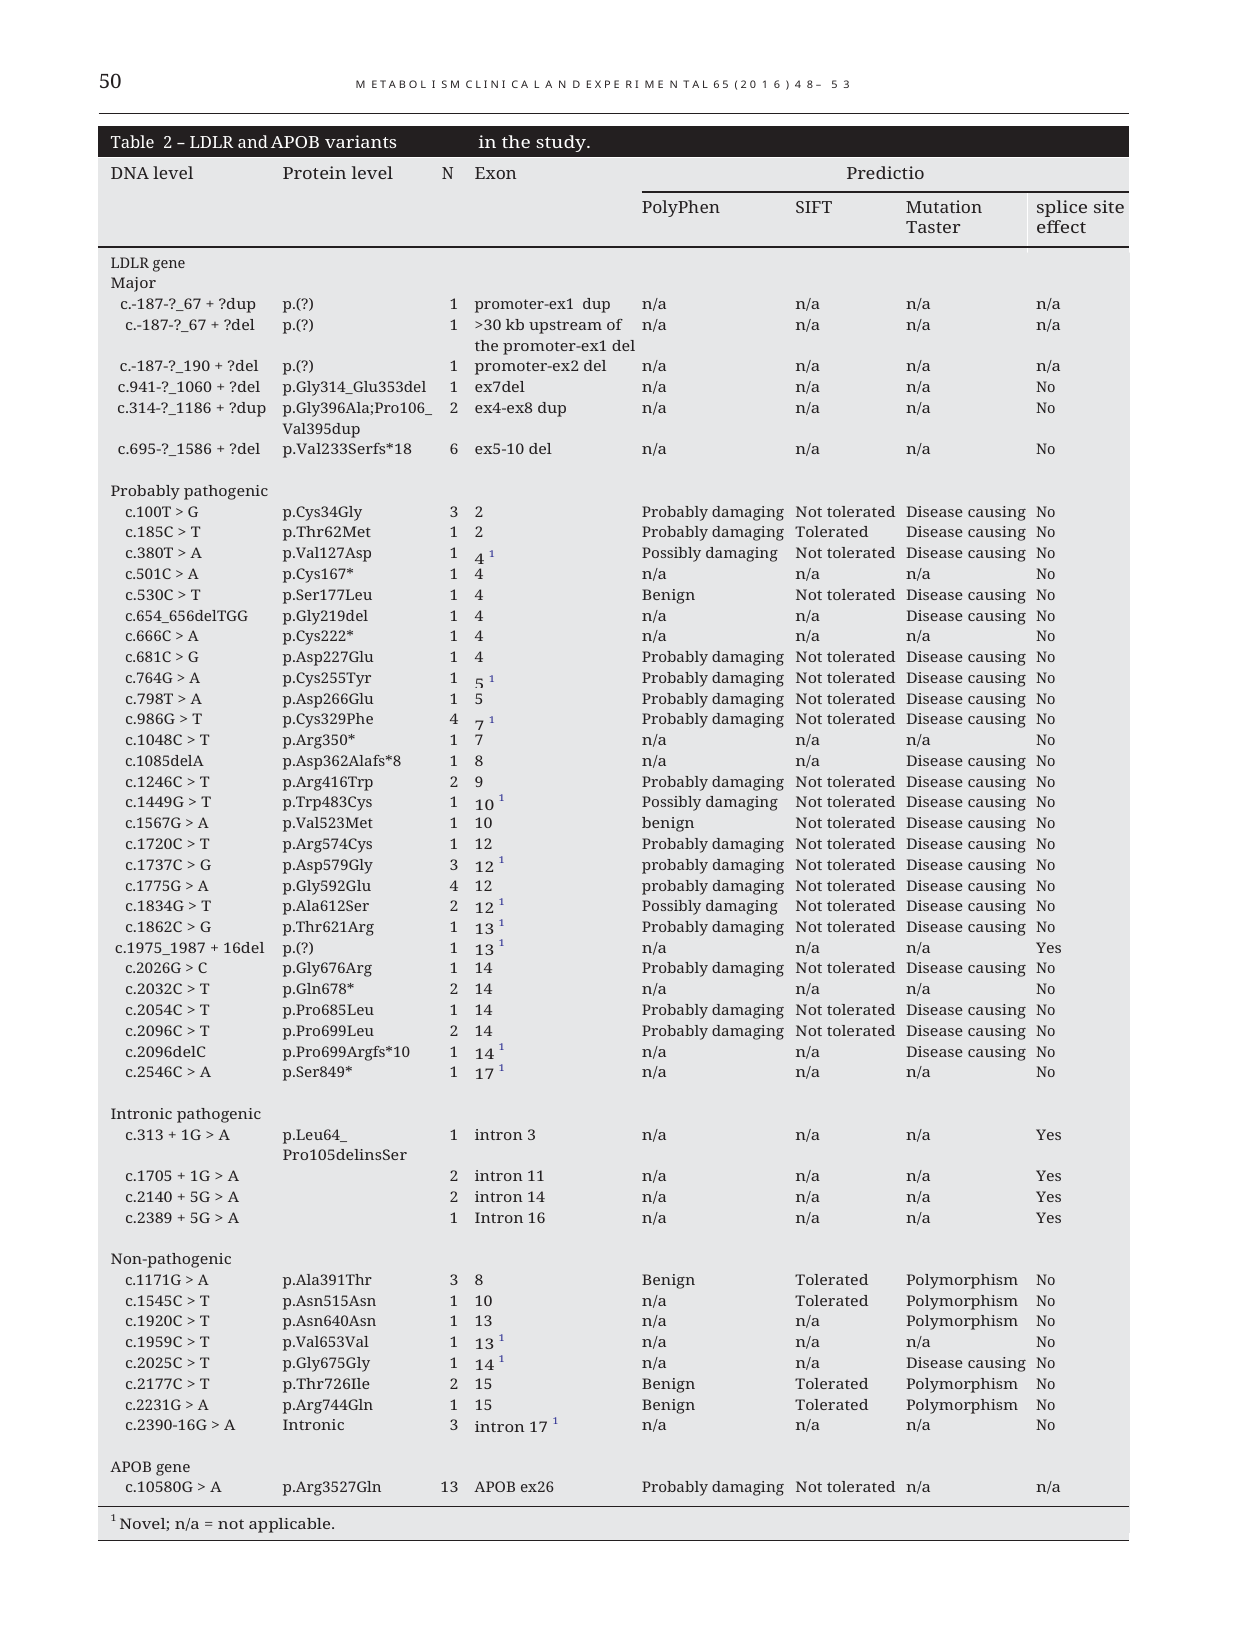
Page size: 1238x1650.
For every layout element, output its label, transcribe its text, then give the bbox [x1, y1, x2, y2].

table_cell 3 [433, 1414, 474, 1446]
table_cell SIFT [787, 193, 898, 246]
table_cell n/a [787, 293, 898, 314]
table_cell Mutation Taster [898, 193, 1027, 246]
table_cell n/a [898, 979, 1027, 999]
table_cell p.Asp362Alafs*8 [268, 750, 433, 771]
table_cell n/a [898, 1331, 1027, 1351]
table_cell [268, 1238, 433, 1269]
table_cell n/a [642, 605, 787, 626]
table_cell c.1048C > T [98, 729, 268, 750]
table_cell n/a [642, 1290, 787, 1311]
table_cell p.Pro699Leu [268, 1020, 433, 1040]
table_cell No [1028, 1311, 1129, 1331]
table_cell Probably damaging [642, 771, 787, 791]
table_cell the promoter-ex1 del [474, 335, 642, 356]
table_cell [898, 470, 1027, 501]
table_cell c.2389 + 5G > A [98, 1207, 268, 1238]
table_cell c.10580G > A [98, 1477, 268, 1506]
table_cell Not tolerated [787, 853, 898, 875]
table_cell 2 [474, 522, 642, 542]
table_cell n/a [642, 314, 787, 335]
table_cell p.Gly396Ala;Pro106_ [268, 397, 433, 418]
table_cell n/a [642, 1165, 787, 1186]
table_cell Disease causing [898, 875, 1027, 895]
table_cell No [1028, 563, 1129, 584]
table_cell [1028, 1446, 1129, 1477]
table_cell Not tolerated [787, 646, 898, 666]
table_cell 14 1 [474, 1040, 642, 1061]
table_cell n/a [787, 750, 898, 771]
table_cell Tolerated [787, 1394, 898, 1414]
table_cell n/a [787, 936, 898, 958]
table_cell Not tolerated [787, 688, 898, 708]
table_cell 4 [433, 708, 474, 729]
table_cell c.695-?_1586 + ?del [98, 439, 268, 470]
table_cell 1 [433, 750, 474, 771]
table_cell 1 [433, 1290, 474, 1311]
table_cell 3 [433, 853, 474, 875]
table_cell 2 [433, 1020, 474, 1040]
table_cell Protein level [268, 158, 433, 246]
table_cell Probably damaging [642, 916, 787, 936]
table_cell n/a [898, 356, 1027, 376]
table_cell [642, 248, 787, 272]
table_cell c.1545C > T [98, 1290, 268, 1311]
table_cell n/a [642, 1414, 787, 1446]
table_cell c.681C > G [98, 646, 268, 666]
table_cell n/a [787, 314, 898, 335]
table_cell [433, 1446, 474, 1477]
table_cell 10 1 [474, 791, 642, 812]
table_cell 2 [433, 979, 474, 999]
table_cell [642, 273, 787, 293]
table_cell [1028, 470, 1129, 501]
table_cell 13 [474, 1311, 642, 1331]
table_cell [787, 1238, 898, 1269]
table_cell p.Val523Met [268, 813, 433, 833]
table_cell n/a [898, 439, 1027, 470]
table_cell c.798T > A [98, 688, 268, 708]
table_cell n/a [787, 376, 898, 397]
table_cell [268, 1207, 433, 1238]
table_cell Disease causing [898, 605, 1027, 626]
table_cell n/a [642, 1061, 787, 1093]
table_cell c.1085delA [98, 750, 268, 771]
table_cell 1 [433, 1061, 474, 1093]
table_cell Disease causing [898, 750, 1027, 771]
table_cell 8 [474, 750, 642, 771]
table_cell p.Leu64_ [268, 1124, 433, 1144]
table_cell Disease causing [898, 646, 1027, 666]
table_cell Probably damaging [642, 522, 787, 542]
table_cell p.(?) [268, 356, 433, 376]
table_cell [642, 418, 787, 439]
table_cell p.Arg3527Gln [268, 1477, 433, 1506]
table_cell 1 [433, 542, 474, 563]
table_cell n/a [787, 626, 898, 646]
table_cell [474, 273, 642, 293]
table_cell n/a [642, 1351, 787, 1373]
table_cell No [1028, 750, 1129, 771]
table_cell c.1862C > G [98, 916, 268, 936]
table_cell No [1028, 875, 1129, 895]
table_cell c.2032C > T [98, 979, 268, 999]
table_cell No [1028, 1040, 1129, 1061]
table_cell No [1028, 1414, 1129, 1446]
table_cell probably damaging [642, 853, 787, 875]
table_cell c.1737C > G [98, 853, 268, 875]
table_header in the study. [474, 126, 1129, 157]
table_cell n/a [787, 1207, 898, 1238]
table_cell No [1028, 1351, 1129, 1373]
table_cell Not tolerated [787, 1020, 898, 1040]
table_cell Tolerated [787, 1290, 898, 1311]
table_cell APOB gene [98, 1446, 268, 1477]
table_cell Polymorphism [898, 1269, 1027, 1290]
table_cell p.Ser177Leu [268, 584, 433, 605]
table_cell 1 [433, 666, 474, 688]
table_cell Benign [642, 584, 787, 605]
table_cell Probably damaging [642, 999, 787, 1020]
table_cell 1 [433, 626, 474, 646]
table_cell 10 [474, 1290, 642, 1311]
table_cell [642, 335, 787, 356]
table_cell n/a [787, 1124, 898, 1144]
table_cell No [1028, 916, 1129, 936]
table_cell 3 [433, 501, 474, 522]
table_cell No [1028, 501, 1129, 522]
table_cell c.501C > A [98, 563, 268, 584]
table_cell n/a [898, 1414, 1027, 1446]
table_cell 13 1 [474, 916, 642, 936]
table_cell [898, 1093, 1027, 1124]
table_cell p.Cys255Tyr [268, 666, 433, 688]
table_cell Disease causing [898, 708, 1027, 729]
picture [98, 252, 1130, 1533]
table_cell 12 [474, 833, 642, 853]
table_cell Tolerated [787, 1269, 898, 1290]
table_cell 12 1 [474, 895, 642, 916]
table_cell p.Trp483Cys [268, 791, 433, 812]
table_cell 12 1 [474, 853, 642, 875]
table_cell No [1028, 708, 1129, 729]
table_cell n/a [642, 356, 787, 376]
table_cell Yes [1028, 936, 1129, 958]
table_cell 4 [474, 584, 642, 605]
table_cell n/a [787, 563, 898, 584]
table_cell Not tolerated [787, 1477, 898, 1506]
table_cell 1 [433, 1311, 474, 1331]
table_cell [268, 1446, 433, 1477]
table_cell 2 [474, 501, 642, 522]
table_cell Disease causing [898, 1040, 1027, 1061]
table_cell 2 [433, 1165, 474, 1186]
table_cell n/a [787, 605, 898, 626]
table_cell Possibly damaging [642, 791, 787, 812]
table_cell 1 [433, 688, 474, 708]
table_cell [898, 335, 1027, 356]
table_cell 1 [433, 791, 474, 812]
table_cell Val395dup [268, 418, 433, 439]
table_cell Intronic pathogenic [98, 1093, 268, 1124]
table_cell 1 [433, 1351, 474, 1373]
table_cell [787, 335, 898, 356]
table_cell Not tolerated [787, 895, 898, 916]
table_cell No [1028, 1373, 1129, 1394]
table_cell No [1028, 729, 1129, 750]
table_cell n/a [642, 1124, 787, 1144]
table_cell Disease causing [898, 813, 1027, 833]
table_cell p.Cys34Gly [268, 501, 433, 522]
table_cell n/a [787, 1331, 898, 1351]
table_cell c.100T > G [98, 501, 268, 522]
table_cell c.530C > T [98, 584, 268, 605]
table_cell Disease causing [898, 1351, 1027, 1373]
table_cell [787, 1446, 898, 1477]
table_cell [268, 1093, 433, 1124]
table_cell [787, 248, 898, 272]
table_cell 13 [433, 1477, 474, 1506]
table_cell benign [642, 813, 787, 833]
table_cell p.Arg416Trp [268, 771, 433, 791]
table_cell Disease causing [898, 522, 1027, 542]
table_cell Benign [642, 1394, 787, 1414]
table_cell n/a [787, 1040, 898, 1061]
table_cell n/a [787, 356, 898, 376]
table_cell n/a [787, 1351, 898, 1373]
table_cell No [1028, 542, 1129, 563]
table_cell p.Cys167* [268, 563, 433, 584]
table_cell Not tolerated [787, 791, 898, 812]
table_cell Disease causing [898, 999, 1027, 1020]
table_cell Disease causing [898, 958, 1027, 978]
table_cell n/a [898, 376, 1027, 397]
table_cell p.Ser849* [268, 1061, 433, 1093]
table_cell Disease causing [898, 584, 1027, 605]
table_cell Disease causing [898, 833, 1027, 853]
table_cell c.1975_1987 + 16del [98, 936, 268, 958]
table_cell Yes [1028, 1186, 1129, 1207]
text 50 M E T A B O L I S M C L I N I C A L A N D E X P E R I M E N T A L 6 5 ( 2 0 1 6 ) 4 8 – 5 3 [98, 68, 1142, 94]
table_cell DNA level [98, 158, 268, 246]
table_cell c.1775G > A [98, 875, 268, 895]
table_cell n/a [642, 397, 787, 418]
table_cell 14 [474, 979, 642, 999]
table_cell 1 [433, 1331, 474, 1351]
table_cell Disease causing [898, 666, 1027, 688]
table_cell [433, 418, 474, 439]
table_cell intron 14 [474, 1186, 642, 1207]
table_cell [433, 335, 474, 356]
table_cell No [1028, 522, 1129, 542]
table_cell 1 Novel; n/a = not applicable. [98, 1507, 1129, 1540]
table_cell 1 [433, 646, 474, 666]
table_cell APOB ex26 [474, 1477, 642, 1506]
table_cell p.Val653Val [268, 1331, 433, 1351]
table_cell c.1246C > T [98, 771, 268, 791]
table_cell p.Pro685Leu [268, 999, 433, 1020]
table_cell 4 1 [474, 542, 642, 563]
table_cell Disease causing [898, 895, 1027, 916]
table_cell [1028, 1093, 1129, 1124]
table_cell 1 [433, 833, 474, 853]
table_cell n/a [898, 563, 1027, 584]
table_cell 17 1 [474, 1061, 642, 1093]
table_cell No [1028, 666, 1129, 688]
table_cell [474, 1238, 642, 1269]
table_cell [433, 1145, 474, 1165]
table_cell 1 [433, 729, 474, 750]
table_cell 15 [474, 1373, 642, 1394]
table_cell n/a [642, 1207, 787, 1238]
table_cell c.1959C > T [98, 1331, 268, 1351]
table_cell 1 [433, 314, 474, 335]
table_cell Probably damaging [642, 666, 787, 688]
table_cell Probably damaging [642, 1477, 787, 1506]
table_cell Probably damaging [642, 833, 787, 853]
table_cell n/a [898, 1186, 1027, 1207]
table_cell Not tolerated [787, 999, 898, 1020]
table_cell 6 [433, 439, 474, 470]
table_cell 1 [433, 584, 474, 605]
table_cell [433, 273, 474, 293]
table_cell No [1028, 771, 1129, 791]
table_cell p.Asp266Glu [268, 688, 433, 708]
table_cell 1 [433, 1040, 474, 1061]
table_cell 15 [474, 1394, 642, 1414]
table_cell c.380T > A [98, 542, 268, 563]
table_cell n/a [642, 563, 787, 584]
table_cell intron 17 1 [474, 1414, 642, 1446]
table_cell n/a [642, 729, 787, 750]
table_cell No [1028, 1394, 1129, 1414]
table_header Table 2 – LDLR and [98, 126, 268, 157]
table_cell Probably damaging [642, 501, 787, 522]
table_cell Probably damaging [642, 958, 787, 978]
table_cell ex7del [474, 376, 642, 397]
table_cell p.Val233Serfs*18 [268, 439, 433, 470]
table_cell c.2096delC [98, 1040, 268, 1061]
table_cell [98, 1145, 268, 1165]
table_cell Not tolerated [787, 584, 898, 605]
table_cell Not tolerated [787, 916, 898, 936]
table_cell n/a [898, 1207, 1027, 1238]
table_cell 1 [433, 1124, 474, 1144]
table_cell n/a [898, 293, 1027, 314]
table_cell n/a [898, 729, 1027, 750]
table_cell [1028, 335, 1129, 356]
table_cell p.Gly592Glu [268, 875, 433, 895]
table_cell [474, 470, 642, 501]
table_cell Not tolerated [787, 813, 898, 833]
table_cell [898, 1238, 1027, 1269]
table_cell p.Gly314_Glu353del [268, 376, 433, 397]
table_cell p.Gly219del [268, 605, 433, 626]
table_cell Polymorphism [898, 1290, 1027, 1311]
table_cell Not tolerated [787, 542, 898, 563]
table_cell Intron 16 [474, 1207, 642, 1238]
table_cell n/a [898, 1061, 1027, 1093]
table_cell 1 [433, 376, 474, 397]
table_cell Probably damaging [642, 708, 787, 729]
table_cell c.1171G > A [98, 1269, 268, 1290]
table_cell [268, 1186, 433, 1207]
table_cell n/a [642, 1331, 787, 1351]
table_cell [268, 1165, 433, 1186]
table_cell p.Asn640Asn [268, 1311, 433, 1331]
table_cell [474, 248, 642, 272]
table_cell Disease causing [898, 542, 1027, 563]
table_cell n/a [787, 439, 898, 470]
table_cell 13 1 [474, 936, 642, 958]
table_cell p.Thr62Met [268, 522, 433, 542]
table_cell c.986G > T [98, 708, 268, 729]
table_cell 4 [433, 875, 474, 895]
table_cell No [1028, 895, 1129, 916]
table_cell n/a [898, 1124, 1027, 1144]
table_cell Not tolerated [787, 501, 898, 522]
table_cell n/a [787, 397, 898, 418]
table_cell 12 [474, 875, 642, 895]
table_cell 4 [474, 605, 642, 626]
table_cell [433, 470, 474, 501]
table_cell No [1028, 791, 1129, 812]
table_cell No [1028, 397, 1129, 418]
table_cell p.Gly676Arg [268, 958, 433, 978]
table_cell n/a [898, 936, 1027, 958]
table_cell n/a [898, 626, 1027, 646]
table_cell c.666C > A [98, 626, 268, 646]
table_cell 1 [433, 522, 474, 542]
table_cell 4 [474, 626, 642, 646]
table_cell No [1028, 1061, 1129, 1093]
table_cell [474, 1093, 642, 1124]
table_cell [642, 470, 787, 501]
table_cell LDLR gene [98, 248, 268, 272]
table_cell p.Cys222* [268, 626, 433, 646]
table_cell No [1028, 979, 1129, 999]
table_cell 1 [433, 916, 474, 936]
table_cell c.654_656delTGG [98, 605, 268, 626]
table_cell Tolerated [787, 1373, 898, 1394]
table_cell Probably damaging [642, 646, 787, 666]
table_cell Tolerated [787, 522, 898, 542]
table_cell c.2054C > T [98, 999, 268, 1020]
table_cell Yes [1028, 1207, 1129, 1238]
table_cell Disease causing [898, 791, 1027, 812]
table_cell 14 [474, 1020, 642, 1040]
table_cell intron 11 [474, 1165, 642, 1186]
table_cell p.Gln678* [268, 979, 433, 999]
table_cell [1028, 1145, 1129, 1165]
table_cell [474, 418, 642, 439]
table_cell PolyPhen [642, 193, 787, 246]
table_cell 8 [474, 1269, 642, 1290]
table_cell n/a [1028, 356, 1129, 376]
table_cell 14 [474, 958, 642, 978]
table_cell Pro105delinsSer [268, 1145, 433, 1165]
table_cell c.2096C > T [98, 1020, 268, 1040]
table_cell c.1705 + 1G > A [98, 1165, 268, 1186]
table_cell 1 [433, 563, 474, 584]
table_cell [474, 1446, 642, 1477]
table_cell >30 kb upstream of [474, 314, 642, 335]
table_cell n/a [787, 1414, 898, 1446]
table_cell Intronic [268, 1414, 433, 1446]
table_cell n/a [787, 729, 898, 750]
table_cell p.Arg350* [268, 729, 433, 750]
table_cell n/a [787, 979, 898, 999]
table_cell 2 [433, 397, 474, 418]
table_cell p.Cys329Phe [268, 708, 433, 729]
table_cell n/a [1028, 1477, 1129, 1506]
table_cell No [1028, 646, 1129, 666]
table_cell 1 [433, 999, 474, 1020]
table_cell n/a [642, 1311, 787, 1331]
table_cell p.Asp579Gly [268, 853, 433, 875]
table_cell [787, 273, 898, 293]
table_cell No [1028, 1290, 1129, 1311]
table_cell 7 [474, 729, 642, 750]
table_cell Not tolerated [787, 958, 898, 978]
table_cell [898, 1446, 1027, 1477]
table_cell c.1567G > A [98, 813, 268, 833]
table_cell 14 [474, 999, 642, 1020]
table_cell p.Asp227Glu [268, 646, 433, 666]
table_cell 1 [433, 1394, 474, 1414]
table_cell c.2546C > A [98, 1061, 268, 1093]
table_cell No [1028, 1331, 1129, 1351]
table_cell c.1920C > T [98, 1311, 268, 1331]
table_cell p.(?) [268, 293, 433, 314]
table_cell 1 [433, 958, 474, 978]
table_cell promoter-ex1 dup [474, 293, 642, 314]
table_cell 2 [433, 1373, 474, 1394]
table_cell promoter-ex2 del [474, 356, 642, 376]
table_cell c.-187-?_67 + ?dup [98, 293, 268, 314]
table_cell 2 [433, 771, 474, 791]
table_cell Exon [474, 158, 642, 246]
table_cell 2 [433, 1186, 474, 1207]
table_cell 5 [474, 688, 642, 708]
table_cell 2 [433, 895, 474, 916]
table_cell No [1028, 688, 1129, 708]
table_cell n/a [642, 1186, 787, 1207]
table_cell c.2177C > T [98, 1373, 268, 1394]
table_cell c.941-?_1060 + ?del [98, 376, 268, 397]
table_cell 1 [433, 936, 474, 958]
table_cell c.2026G > C [98, 958, 268, 978]
table_cell c.764G > A [98, 666, 268, 688]
table_cell p.Thr621Arg [268, 916, 433, 936]
table_cell n/a [898, 1477, 1027, 1506]
table_cell 1 [433, 293, 474, 314]
table_cell Disease causing [898, 771, 1027, 791]
table_cell Not tolerated [787, 771, 898, 791]
table_cell n/a [787, 1311, 898, 1331]
table_cell c.-187-?_67 + ?del [98, 314, 268, 335]
table_cell n/a [642, 979, 787, 999]
table_cell c.1834G > T [98, 895, 268, 916]
table_cell n/a [787, 1165, 898, 1186]
table_cell [1028, 273, 1129, 293]
table_cell p.(?) [268, 314, 433, 335]
table_cell [898, 418, 1027, 439]
table_cell [642, 1145, 787, 1165]
table_cell p.Ala612Ser [268, 895, 433, 916]
table_cell No [1028, 376, 1129, 397]
table_cell No [1028, 1269, 1129, 1290]
table_cell [787, 1145, 898, 1165]
table_cell [1028, 1238, 1129, 1269]
table_cell 4 [474, 646, 642, 666]
table_cell c.2390-16G > A [98, 1414, 268, 1446]
table_cell c.1720C > T [98, 833, 268, 853]
table_cell [268, 248, 433, 272]
table_cell p.Thr726Ile [268, 1373, 433, 1394]
table_cell N [433, 158, 474, 246]
table_cell n/a [1028, 314, 1129, 335]
table_cell c.314-?_1186 + ?dup [98, 397, 268, 418]
table_cell n/a [642, 1040, 787, 1061]
table_cell [898, 273, 1027, 293]
table_cell 9 [474, 771, 642, 791]
table_cell n/a [642, 439, 787, 470]
table_cell 1 [433, 356, 474, 376]
table_cell [787, 418, 898, 439]
table_cell No [1028, 813, 1129, 833]
table_cell [642, 1238, 787, 1269]
table_cell [98, 418, 268, 439]
table_cell Possibly damaging [642, 542, 787, 563]
table_cell Disease causing [898, 501, 1027, 522]
table_cell Probably damaging [642, 1020, 787, 1040]
table_cell [433, 1238, 474, 1269]
table_cell Prediction [642, 158, 1129, 191]
table_cell Polymorphism [898, 1394, 1027, 1414]
table_cell [898, 248, 1027, 272]
table_cell c.1449G > T [98, 791, 268, 812]
table_cell No [1028, 833, 1129, 853]
table_cell Benign [642, 1373, 787, 1394]
table_cell p.Ala391Thr [268, 1269, 433, 1290]
table_cell 5 1 [474, 666, 642, 688]
table_cell c.185C > T [98, 522, 268, 542]
table_cell Probably damaging [642, 688, 787, 708]
table_cell Yes [1028, 1124, 1129, 1144]
table_cell No [1028, 605, 1129, 626]
table_cell [268, 470, 433, 501]
table_cell n/a [787, 1061, 898, 1093]
table_cell Major rearrangement [98, 273, 268, 293]
table_cell No [1028, 853, 1129, 875]
table_cell n/a [642, 936, 787, 958]
table_cell p.Arg574Cys [268, 833, 433, 853]
table_cell [1028, 418, 1129, 439]
table_cell c.2140 + 5G > A [98, 1186, 268, 1207]
table_cell Non-pathogenic [98, 1238, 268, 1269]
table_cell [787, 1093, 898, 1124]
table_cell 10 [474, 813, 642, 833]
table_cell No [1028, 1020, 1129, 1040]
table_cell [642, 1446, 787, 1477]
table_cell intron 3 [474, 1124, 642, 1144]
table_cell No [1028, 958, 1129, 978]
table_cell c.313 + 1G > A [98, 1124, 268, 1144]
table_cell n/a [642, 376, 787, 397]
table_cell n/a [787, 1186, 898, 1207]
table_cell 1 [433, 1207, 474, 1238]
table_cell 14 1 [474, 1351, 642, 1373]
table_cell c.2025C > T [98, 1351, 268, 1373]
table_cell No [1028, 626, 1129, 646]
table_cell Possibly damaging [642, 895, 787, 916]
table_cell Probably pathogenic [98, 470, 268, 501]
table_cell [268, 273, 433, 293]
table_cell [898, 1145, 1027, 1165]
table_cell n/a [1028, 293, 1129, 314]
table_cell [433, 1093, 474, 1124]
table_cell n/a [898, 1165, 1027, 1186]
table_cell Disease causing [898, 853, 1027, 875]
table_cell p.Asn515Asn [268, 1290, 433, 1311]
table_cell Not tolerated [787, 708, 898, 729]
table_cell p.Arg744Gln [268, 1394, 433, 1414]
table_cell [98, 335, 268, 356]
table_cell No [1028, 584, 1129, 605]
table_header APOB variants identified [268, 126, 474, 157]
table_cell [268, 335, 433, 356]
table_cell Not tolerated [787, 666, 898, 688]
table_cell Benign [642, 1269, 787, 1290]
table_cell 7 1 [474, 708, 642, 729]
table_cell splice site effect [1028, 193, 1129, 246]
table_cell ex5-10 del [474, 439, 642, 470]
table_cell [787, 470, 898, 501]
table_cell Disease causing [898, 1020, 1027, 1040]
table_cell n/a [898, 397, 1027, 418]
table_cell p.Val127Asp [268, 542, 433, 563]
table_cell p.Gly675Gly [268, 1351, 433, 1373]
table_cell n/a [642, 293, 787, 314]
table_cell [474, 1145, 642, 1165]
table_cell c.-187-?_190 + ?del [98, 356, 268, 376]
table_cell n/a [898, 314, 1027, 335]
table_cell [642, 1093, 787, 1124]
table_cell Not tolerated [787, 833, 898, 853]
table_cell p.(?) [268, 936, 433, 958]
table_cell p.Pro699Argfs*10 [268, 1040, 433, 1061]
table_cell Not tolerated [787, 875, 898, 895]
table_cell c.2231G > A [98, 1394, 268, 1414]
table_cell n/a [642, 750, 787, 771]
table_cell 1 [433, 813, 474, 833]
table_cell 13 1 [474, 1331, 642, 1351]
table_cell ex4-ex8 dup [474, 397, 642, 418]
table_cell Disease causing [898, 688, 1027, 708]
table_cell probably damaging [642, 875, 787, 895]
table_cell 1 [433, 605, 474, 626]
table_cell Disease causing [898, 916, 1027, 936]
table_cell Yes [1028, 1165, 1129, 1186]
table_cell [433, 248, 474, 272]
table_cell [1028, 248, 1129, 272]
table_cell Polymorphism [898, 1311, 1027, 1331]
table_cell No [1028, 999, 1129, 1020]
table_cell Polymorphism [898, 1373, 1027, 1394]
table_cell 4 [474, 563, 642, 584]
table_cell 3 [433, 1269, 474, 1290]
table_cell n/a [642, 626, 787, 646]
table_cell No [1028, 439, 1129, 470]
